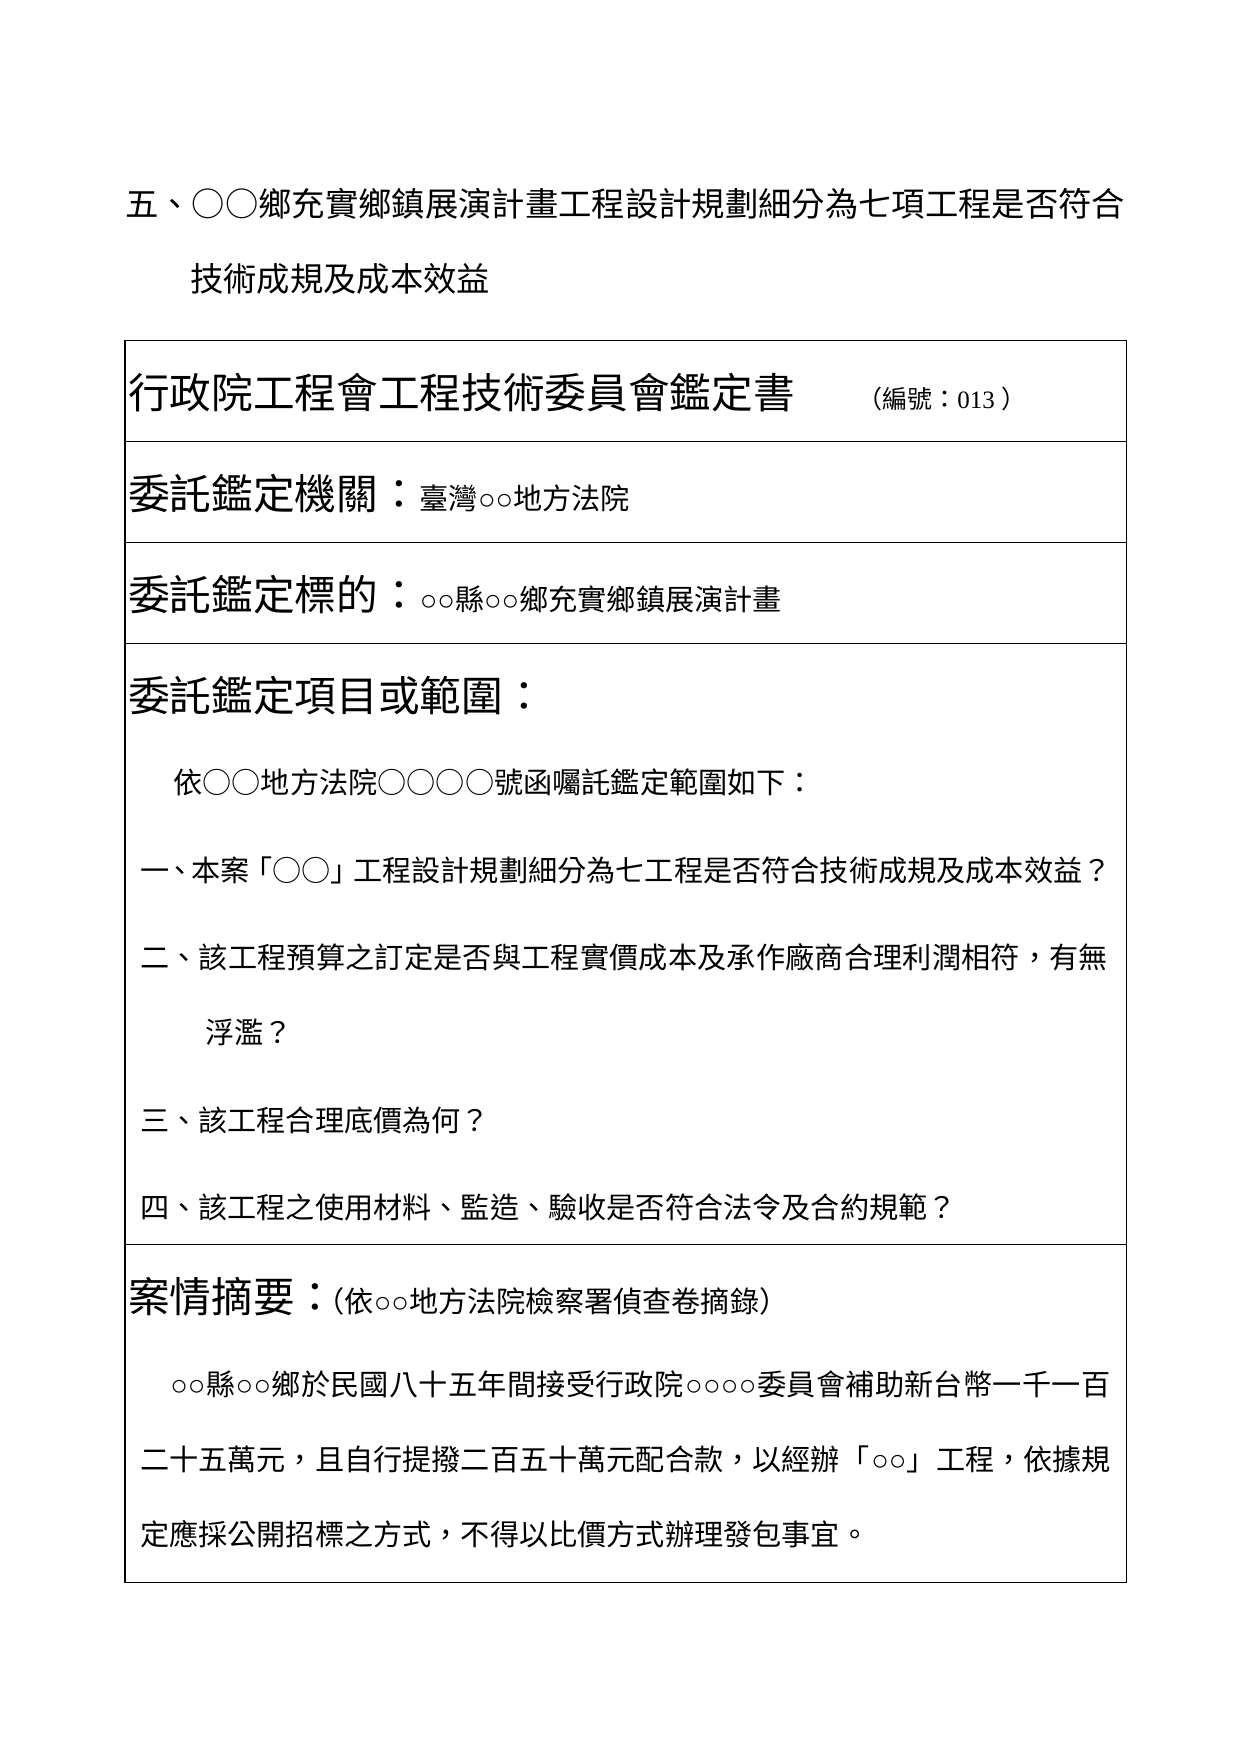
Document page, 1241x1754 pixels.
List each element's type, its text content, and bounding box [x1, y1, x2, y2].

table_header 行政院工程會工程技術委員會鑑定書 （編號：013 ） [126, 341, 1126, 441]
text 五、○○鄉充實鄉鎮展演計畫工程設計規劃細分為七項工程是否符合技術成規及成本效益 [125, 164, 1135, 314]
table_cell 委託鑑定機關：臺灣○○地方法院 [126, 442, 1126, 542]
table_cell 案情摘要：（依○○地方法院檢察署偵查卷摘錄） ○○縣○○鄉於民國八十五年間接受行政院○○○○委員會補助新台幣一千一百二十五萬元，且自行提撥二百五十萬元配合款，以經辦「○○」工程，依據規定應採公開招標之方式，不得以比價方式辦理發包事宜。 [126, 1245, 1126, 1582]
table_cell 委託鑑定項目或範圍： 依○○地方法院○○○○號函囑託鑑定範圍如下： 一、本案「○○」工程設計規劃細分為七工程是否符合技術成規及成本效益？ 二、該工程預算之訂定是否與工程實價成本及承作廠商合理利潤相符，有無浮濫？ 三、該工程合理底價為何？ 四、該工程之使用材料、監造、驗收是否符合法令及合約規範？ [126, 644, 1126, 1244]
table_cell 委託鑑定標的：○○縣○○鄉充實鄉鎮展演計畫 [126, 543, 1126, 643]
